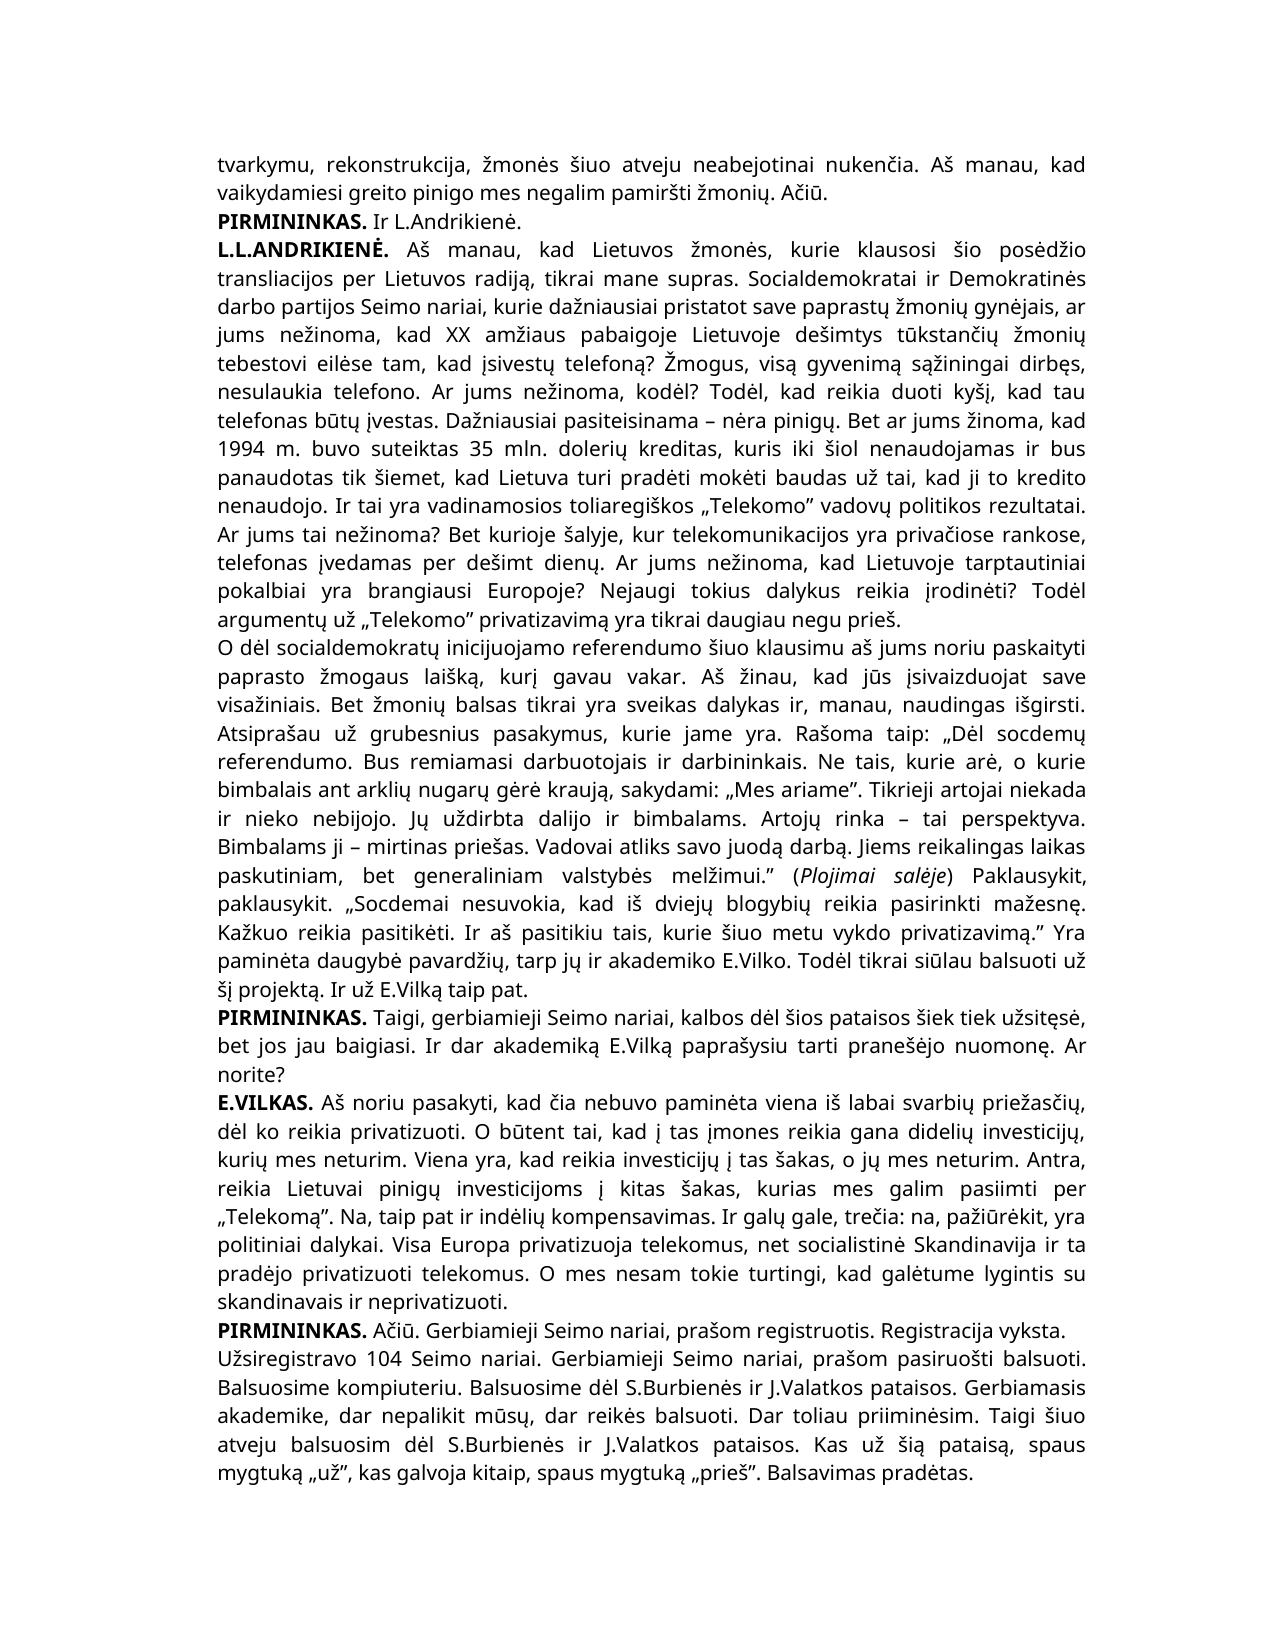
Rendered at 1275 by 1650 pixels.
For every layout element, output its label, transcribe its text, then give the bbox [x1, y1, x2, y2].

text PIRMININKAS. Ačiū. Gerbiamieji Seimo nariai, prašom registruotis. Registracija vyksta. [217, 1316, 1087, 1344]
text PIRMININKAS. Ir L.Andrikienė. [217, 207, 1087, 235]
text tvarkymu, rekonstrukcija, žmonės šiuo atveju neabejotinai nukenčia. Aš manau, kad vaikydamiesi greito pinigo mes negalim pamiršti žmonių. Ačiū. [217, 150, 1087, 207]
text E.VILKAS. Aš noriu pasakyti, kad čia nebuvo paminėta viena iš labai svarbių priežasčių, dėl ko reikia privatizuoti. O būtent tai, kad į tas įmones reikia gana didelių investicijų, kurių mes neturim. Viena yra, kad reikia investicijų į tas šakas, o jų mes neturim. Antra, reikia Lietuvai pinigų investicijoms į kitas šakas, kurias mes galim pasiimti per „Telekomą”. Na, taip pat ir indėlių kompensavimas. Ir galų gale, trečia: na, pažiūrėkit, yra politiniai dalykai. Visa Europa privatizuoja telekomus, net socialistinė Skandinavija ir ta pradėjo privatizuoti telekomus. O mes nesam tokie turtingi, kad galėtume lygintis su skandinavais ir neprivatizuoti. [217, 1088, 1087, 1316]
text O dėl socialdemokratų inicijuojamo referendumo šiuo klausimu aš jums noriu paskaityti paprasto žmogaus laišką, kurį gavau vakar. Aš žinau, kad jūs įsivaizduojat save visažiniais. Bet žmonių balsas tikrai yra sveikas dalykas ir, manau, naudingas išgirsti. Atsiprašau už grubesnius pasakymus, kurie jame yra. Rašoma taip: „Dėl socdemų referendumo. Bus remiamasi darbuotojais ir darbininkais. Ne tais, kurie arė, o kurie bimbalais ant arklių nugarų gėrė kraują, sakydami: „Mes ariame”. Tikrieji artojai niekada ir nieko nebijojo. Jų uždirbta dalijo ir bimbalams. Artojų rinka – tai perspektyva. Bimbalams ji – mirtinas priešas. Vadovai atliks savo juodą darbą. Jiems reikalingas laikas paskutiniam, bet generaliniam valstybės melžimui.” (Plojimai salėje) Paklausykit, paklausykit. „Socdemai nesuvokia, kad iš dviejų blogybių reikia pasirinkti mažesnę. Kažkuo reikia pasitikėti. Ir aš pasitikiu tais, kurie šiuo metu vykdo privatizavimą.” Yra paminėta daugybė pavardžių, tarp jų ir akademiko E.Vilko. Todėl tikrai siūlau balsuoti už šį projektą. Ir už E.Vilką taip pat. [217, 633, 1087, 1003]
text PIRMININKAS. Taigi, gerbiamieji Seimo nariai, kalbos dėl šios pataisos šiek tiek užsitęsė, bet jos jau baigiasi. Ir dar akademiką E.Vilką paprašysiu tarti pranešėjo nuomonę. Ar norite? [217, 1003, 1087, 1088]
text L.L.ANDRIKIENĖ. Aš manau, kad Lietuvos žmonės, kurie klausosi šio posėdžio transliacijos per Lietuvos radiją, tikrai mane supras. Socialdemokratai ir Demokratinės darbo partijos Seimo nariai, kurie dažniausiai pristatot save paprastų žmonių gynėjais, ar jums nežinoma, kad XX amžiaus pabaigoje Lietuvoje dešimtys tūkstančių žmonių tebestovi eilėse tam, kad įsivestų telefoną? Žmogus, visą gyvenimą sąžiningai dirbęs, nesulaukia telefono. Ar jums nežinoma, kodėl? Todėl, kad reikia duoti kyšį, kad tau telefonas būtų įvestas. Dažniausiai pasiteisinama – nėra pinigų. Bet ar jums žinoma, kad 1994 m. buvo suteiktas 35 mln. dolerių kreditas, kuris iki šiol nenaudojamas ir bus panaudotas tik šiemet, kad Lietuva turi pradėti mokėti baudas už tai, kad ji to kredito nenaudojo. Ir tai yra vadinamosios toliaregiškos „Telekomo” vadovų politikos rezultatai. Ar jums tai nežinoma? Bet kurioje šalyje, kur telekomunikacijos yra privačiose rankose, telefonas įvedamas per dešimt dienų. Ar jums nežinoma, kad Lietuvoje tarptautiniai pokalbiai yra brangiausi Europoje? Nejaugi tokius dalykus reikia įrodinėti? Todėl argumentų už „Telekomo” privatizavimą yra tikrai daugiau negu prieš. [217, 235, 1087, 633]
text Užsiregistravo 104 Seimo nariai. Gerbiamieji Seimo nariai, prašom pasiruošti balsuoti. Balsuosime kompiuteriu. Balsuosime dėl S.Burbienės ir J.Valatkos pataisos. Gerbiamasis akademike, dar nepalikit mūsų, dar reikės balsuoti. Dar toliau priiminėsim. Taigi šiuo atveju balsuosim dėl S.Burbienės ir J.Valatkos pataisos. Kas už šią pataisą, spaus mygtuką „už”, kas galvoja kitaip, spaus mygtuką „prieš”. Balsavimas pradėtas. [217, 1344, 1087, 1487]
